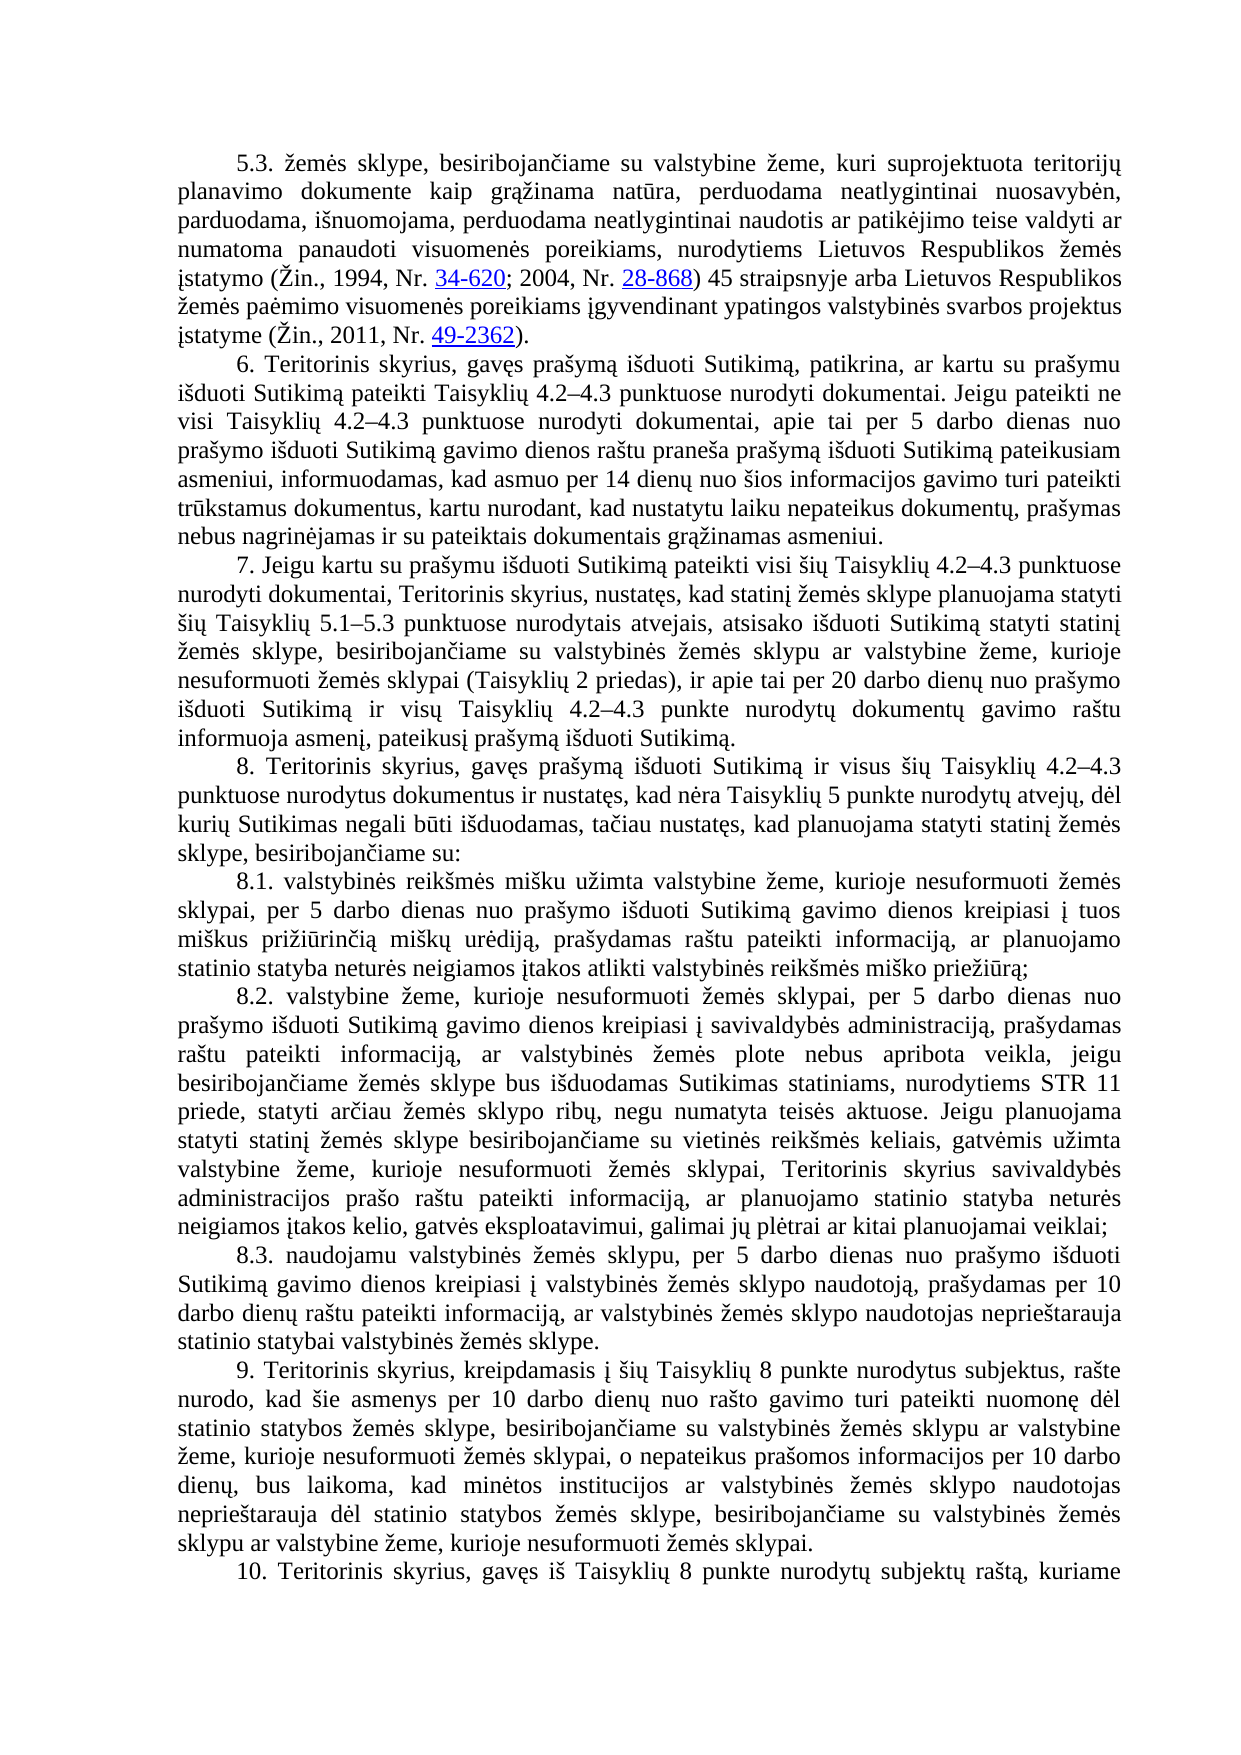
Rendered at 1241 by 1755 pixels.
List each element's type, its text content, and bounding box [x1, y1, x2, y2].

text 5.3. žemės sklype, besiribojančiame su valstybine žeme, kuri suprojektuota teritorijų planavimo dokumente kaip grąžinama natūra, perduodama neatlygintinai nuosavybėn, parduodama, išnuomojama, perduodama neatlygintinai naudotis ar patikėjimo teise valdyti ar numatoma panaudoti visuomenės poreikiams, nurodytiems Lietuvos Respublikos žemės įstatymo (Žin., 1994, Nr. 34-620; 2004, Nr. 28-868) 45 straipsnyje arba Lietuvos Respublikos žemės paėmimo visuomenės poreikiams įgyvendinant ypatingos valstybinės svarbos projektus įstatyme (Žin., 2011, Nr. 49-2362). [177, 148, 1122, 349]
text 7. Jeigu kartu su prašymu išduoti Sutikimą pateikti visi šių Taisyklių 4.2–4.3 punktuose nurodyti dokumentai, Teritorinis skyrius, nustatęs, kad statinį žemės sklype planuojama statyti šių Taisyklių 5.1–5.3 punktuose nurodytais atvejais, atsisako išduoti Sutikimą statyti statinį žemės sklype, besiribojančiame su valstybinės žemės sklypu ar valstybine žeme, kurioje nesuformuoti žemės sklypai (Taisyklių 2 priedas), ir apie tai per 20 darbo dienų nuo prašymo išduoti Sutikimą ir visų Taisyklių 4.2–4.3 punkte nurodytų dokumentų gavimo raštu informuoja asmenį, pateikusį prašymą išduoti Sutikimą. [177, 550, 1122, 751]
text 10. Teritorinis skyrius, gavęs iš Taisyklių 8 punkte nurodytų subjektų raštą, kuriame [177, 1556, 1122, 1585]
text 8. Teritorinis skyrius, gavęs prašymą išduoti Sutikimą ir visus šių Taisyklių 4.2–4.3 punktuose nurodytus dokumentus ir nustatęs, kad nėra Taisyklių 5 punkte nurodytų atvejų, dėl kurių Sutikimas negali būti išduodamas, tačiau nustatęs, kad planuojama statyti statinį žemės sklype, besiribojančiame su: [177, 751, 1122, 866]
text 6. Teritorinis skyrius, gavęs prašymą išduoti Sutikimą, patikrina, ar kartu su prašymu išduoti Sutikimą pateikti Taisyklių 4.2–4.3 punktuose nurodyti dokumentai. Jeigu pateikti ne visi Taisyklių 4.2–4.3 punktuose nurodyti dokumentai, apie tai per 5 darbo dienas nuo prašymo išduoti Sutikimą gavimo dienos raštu praneša prašymą išduoti Sutikimą pateikusiam asmeniui, informuodamas, kad asmuo per 14 dienų nuo šios informacijos gavimo turi pateikti trūkstamus dokumentus, kartu nurodant, kad nustatytu laiku nepateikus dokumentų, prašymas nebus nagrinėjamas ir su pateiktais dokumentais grąžinamas asmeniui. [177, 349, 1122, 550]
text 8.3. naudojamu valstybinės žemės sklypu, per 5 darbo dienas nuo prašymo išduoti Sutikimą gavimo dienos kreipiasi į valstybinės žemės sklypo naudotoją, prašydamas per 10 darbo dienų raštu pateikti informaciją, ar valstybinės žemės sklypo naudotojas neprieštarauja statinio statybai valstybinės žemės sklype. [177, 1240, 1122, 1355]
text 8.2. valstybine žeme, kurioje nesuformuoti žemės sklypai, per 5 darbo dienas nuo prašymo išduoti Sutikimą gavimo dienos kreipiasi į savivaldybės administraciją, prašydamas raštu pateikti informaciją, ar valstybinės žemės plote nebus apribota veikla, jeigu besiribojančiame žemės sklype bus išduodamas Sutikimas statiniams, nurodytiems STR 11 priede, statyti arčiau žemės sklypo ribų, negu numatyta teisės aktuose. Jeigu planuojama statyti statinį žemės sklype besiribojančiame su vietinės reikšmės keliais, gatvėmis užimta valstybine žeme, kurioje nesuformuoti žemės sklypai, Teritorinis skyrius savivaldybės administracijos prašo raštu pateikti informaciją, ar planuojamo statinio statyba neturės neigiamos įtakos kelio, gatvės eksploatavimui, galimai jų plėtrai ar kitai planuojamai veiklai; [177, 981, 1122, 1240]
text 8.1. valstybinės reikšmės mišku užimta valstybine žeme, kurioje nesuformuoti žemės sklypai, per 5 darbo dienas nuo prašymo išduoti Sutikimą gavimo dienos kreipiasi į tuos miškus prižiūrinčią miškų urėdiją, prašydamas raštu pateikti informaciją, ar planuojamo statinio statyba neturės neigiamos įtakos atlikti valstybinės reikšmės miško priežiūrą; [177, 866, 1122, 981]
text 9. Teritorinis skyrius, kreipdamasis į šių Taisyklių 8 punkte nurodytus subjektus, rašte nurodo, kad šie asmenys per 10 darbo dienų nuo rašto gavimo turi pateikti nuomonę dėl statinio statybos žemės sklype, besiribojančiame su valstybinės žemės sklypu ar valstybine žeme, kurioje nesuformuoti žemės sklypai, o nepateikus prašomos informacijos per 10 darbo dienų, bus laikoma, kad minėtos institucijos ar valstybinės žemės sklypo naudotojas neprieštarauja dėl statinio statybos žemės sklype, besiribojančiame su valstybinės žemės sklypu ar valstybine žeme, kurioje nesuformuoti žemės sklypai. [177, 1355, 1122, 1556]
